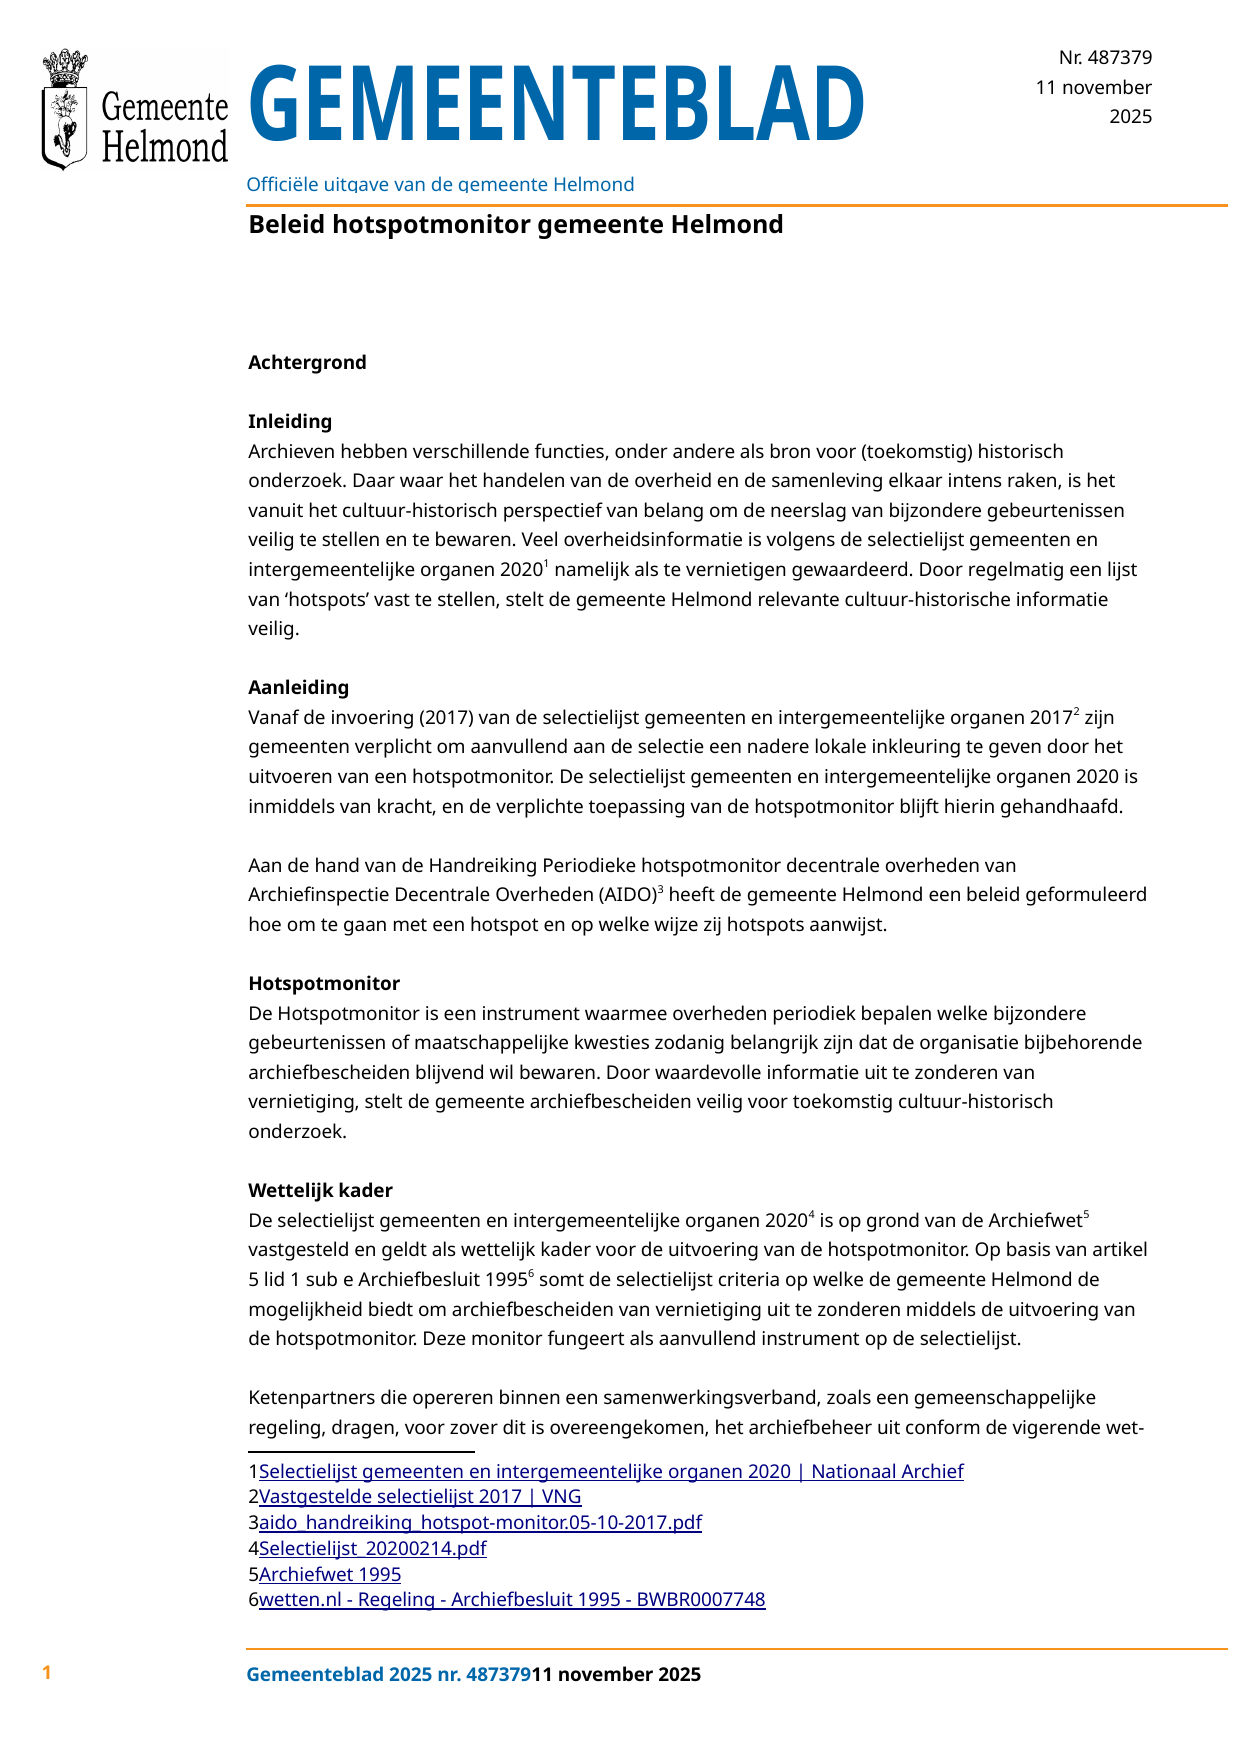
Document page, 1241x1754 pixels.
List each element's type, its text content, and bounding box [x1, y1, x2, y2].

text aido_handreiking_hotspot-monitor.05-10-2017.pdf [248, 1509, 1152, 1535]
text Aanleiding [248, 674, 1152, 700]
text Selectielijst gemeenten en intergemeentelijke organen 2020 | Nationaal Archief [248, 1458, 1152, 1483]
picture [41, 47, 231, 172]
text De Hotspotmonitor is een instrument waarmee overheden periodiek bepalen welke bijzondere gebeurtenissen of maatschappelijke kwesties zodanig belangrijk zijn dat de organisatie bijbehorende archiefbescheiden blijvend wil bewaren. Door waardevolle informatie uit te zonderen van vernietiging, stelt de gemeente archiefbescheiden veilig voor toekomstig cultuur-historisch onderzoek. [248, 1000, 1152, 1144]
text Vastgestelde selectielijst 2017 | VNG [248, 1483, 1152, 1509]
text De selectielijst gemeenten en intergemeentelijke organen 2020 is op grond van de Archiefwet vastgesteld en geldt als wettelijk kader voor de uitvoering van de hotspotmonitor. Op basis van artikel 5 lid 1 sub e Archiefbesluit 1995 somt de selectielijst criteria op welke de gemeente Helmond de mogelijkheid biedt om archiefbescheiden van vernietiging uit te zonderen middels de uitvoering van de hotspotmonitor. Deze monitor fungeert als aanvullend instrument op de selectielijst. [248, 1207, 1152, 1351]
text Ketenpartners die opereren binnen een samenwerkingsverband, zoals een gemeenschappelijke regeling, dragen, voor zover dit is overeengekomen, het archiefbeheer uit conform de vigerende wet- [248, 1384, 1152, 1440]
text Archiefwet 1995 [248, 1561, 1152, 1586]
text Beleid hotspotmonitor gemeente Helmond [248, 207, 1152, 241]
text Achtergrond [248, 349, 1152, 375]
text wetten.nl - Regeling - Archiefbesluit 1995 - BWBR0007748 [248, 1586, 1152, 1612]
text Wettelijk kader [248, 1177, 1152, 1203]
text Aan de hand van de Handreiking Periodieke hotspotmonitor decentrale overheden van Archiefinspectie Decentrale Overheden (AIDO) heeft de gemeente Helmond een beleid geformuleerd hoe om te gaan met een hotspot en op welke wijze zij hotspots aanwijst. [248, 852, 1152, 937]
text Inleiding [248, 408, 1152, 434]
text Vanaf de invoering (2017) van de selectielijst gemeenten en intergemeentelijke organen 2017 zijn gemeenten verplicht om aanvullend aan de selectie een nadere lokale inkleuring te geven door het uitvoeren van een hotspotmonitor. De selectielijst gemeenten en intergemeentelijke organen 2020 is inmiddels van kracht, en de verplichte toepassing van de hotspotmonitor blijft hierin gehandhaafd. [248, 704, 1152, 819]
text Hotspotmonitor [248, 970, 1152, 996]
text Archieven hebben verschillende functies, onder andere als bron voor (toekomstig) historisch onderzoek. Daar waar het handelen van de overheid en de samenleving elkaar intens raken, is het vanuit het cultuur-historisch perspectief van belang om de neerslag van bijzondere gebeurtenissen veilig te stellen en te bewaren. Veel overheidsinformatie is volgens de selectielijst gemeenten en intergemeentelijke organen 2020 namelijk als te vernietigen gewaardeerd. Door regelmatig een lijst van ‘hotspots’ vast te stellen, stelt de gemeente Helmond relevante cultuur-historische informatie veilig. [248, 438, 1152, 641]
text Selectielijst_20200214.pdf [248, 1535, 1152, 1561]
